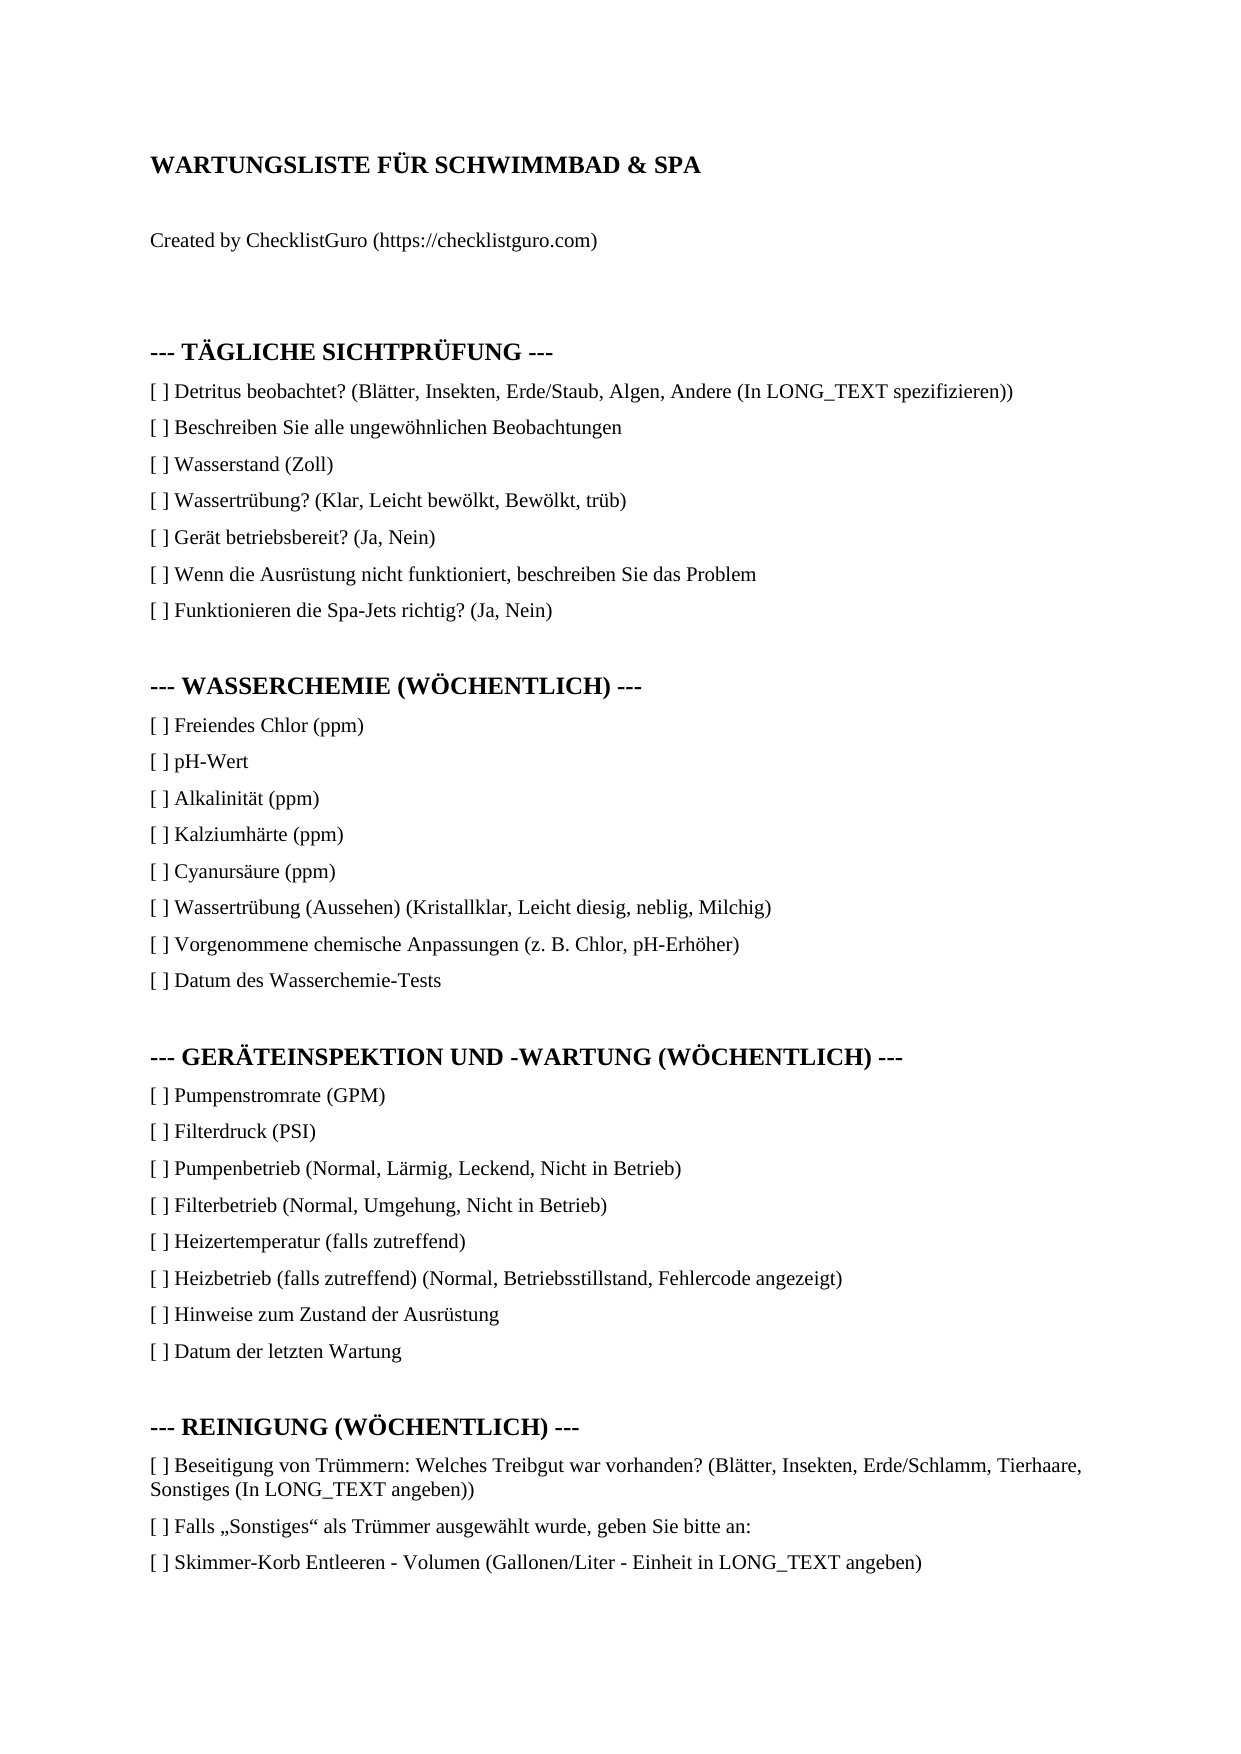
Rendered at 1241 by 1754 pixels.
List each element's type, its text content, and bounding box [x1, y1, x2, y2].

text [ ] Freiendes Chlor (ppm) [150, 712, 1090, 737]
text [ ] Funktionieren die Spa-Jets richtig? (Ja, Nein) [150, 598, 1090, 622]
text [ ] Detritus beobachtet? (Blätter, Insekten, Erde/Staub, Algen, Andere (In LONG_TEXT spezifizieren)) [150, 379, 1090, 403]
text [ ] Hinweise zum Zustand der Ausrüstung [150, 1302, 1090, 1326]
text Created by ChecklistGuro (https://checklistguro.com) [150, 228, 1090, 252]
text [ ] Filterdruck (PSI) [150, 1119, 1090, 1143]
text [ ] Cyanursäure (ppm) [150, 859, 1090, 883]
text [ ] Alkalinität (ppm) [150, 786, 1090, 810]
text [ ] Heizertemperatur (falls zutreffend) [150, 1229, 1090, 1253]
text [ ] Heizbetrieb (falls zutreffend) (Normal, Betriebsstillstand, Fehlercode angezeigt) [150, 1266, 1090, 1290]
text [ ] Wenn die Ausrüstung nicht funktioniert, beschreiben Sie das Problem [150, 562, 1090, 586]
text --- GERÄTEINSPEKTION UND -WARTUNG (WÖCHENTLICH) --- [150, 1042, 1090, 1070]
text [ ] Beseitigung von Trümmern: Welches Treibgut war vorhanden? (Blätter, Insekten, Erde/Schlamm, Tierhaare, Sonstiges (In LONG_TEXT angeben)) [150, 1453, 1090, 1501]
text --- REINIGUNG (WÖCHENTLICH) --- [150, 1412, 1090, 1441]
text --- TÄGLICHE SICHTPRÜFUNG --- [150, 337, 1090, 366]
text [ ] Wasserstand (Zoll) [150, 452, 1090, 476]
text [ ] Wassertrübung (Aussehen) (Kristallklar, Leicht diesig, neblig, Milchig) [150, 895, 1090, 919]
text [ ] pH-Wert [150, 749, 1090, 773]
text [ ] Skimmer-Korb Entleeren - Volumen (Gallonen/Liter - Einheit in LONG_TEXT angeben) [150, 1550, 1090, 1574]
text [ ] Gerät betriebsbereit? (Ja, Nein) [150, 525, 1090, 549]
text [ ] Wassertrübung? (Klar, Leicht bewölkt, Bewölkt, trüb) [150, 488, 1090, 512]
text [ ] Beschreiben Sie alle ungewöhnlichen Beobachtungen [150, 415, 1090, 439]
text [ ] Pumpenstromrate (GPM) [150, 1083, 1090, 1107]
text WARTUNGSLISTE FÜR SCHWIMMBAD & SPA [150, 150, 1090, 179]
text [ ] Falls „Sonstiges“ als Trümmer ausgewählt wurde, geben Sie bitte an: [150, 1514, 1090, 1538]
text [ ] Filterbetrieb (Normal, Umgehung, Nicht in Betrieb) [150, 1192, 1090, 1217]
text [ ] Vorgenommene chemische Anpassungen (z. B. Chlor, pH-Erhöher) [150, 932, 1090, 956]
text [ ] Kalziumhärte (ppm) [150, 822, 1090, 846]
text [ ] Datum des Wasserchemie-Tests [150, 968, 1090, 992]
text [ ] Pumpenbetrieb (Normal, Lärmig, Leckend, Nicht in Betrieb) [150, 1156, 1090, 1180]
text --- WASSERCHEMIE (WÖCHENTLICH) --- [150, 671, 1090, 700]
text [ ] Datum der letzten Wartung [150, 1339, 1090, 1363]
